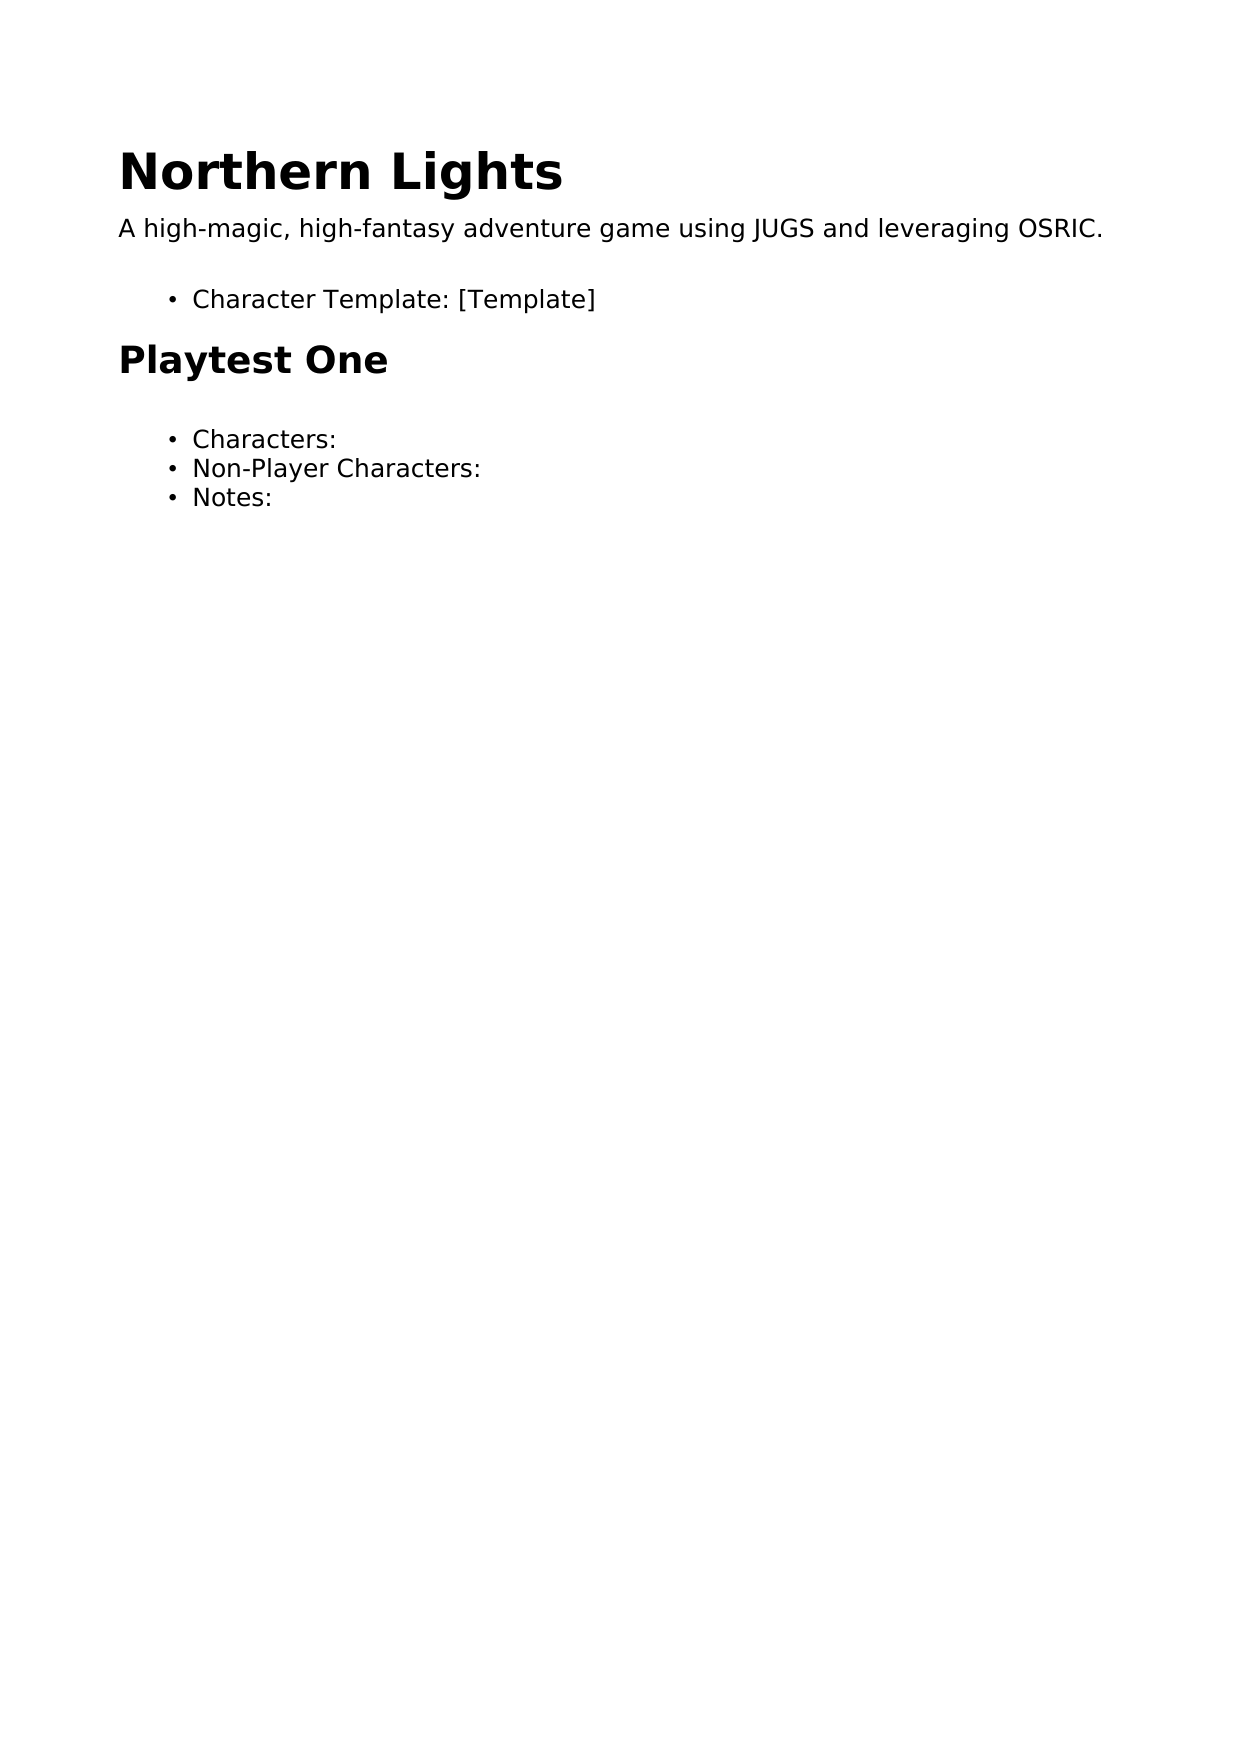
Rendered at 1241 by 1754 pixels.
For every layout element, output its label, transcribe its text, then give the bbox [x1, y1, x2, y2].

subtitle Playtest One [118, 339, 1122, 383]
list Non-Player Characters: [177, 454, 1122, 483]
subtitle Northern Lights [118, 143, 1122, 201]
list Character Template: [Template] [177, 285, 1122, 314]
list Characters: [177, 425, 1122, 454]
text A high-magic, high-fantasy adventure game using JUGS and leveraging OSRIC. [118, 214, 1122, 243]
list Notes: [177, 483, 1122, 512]
